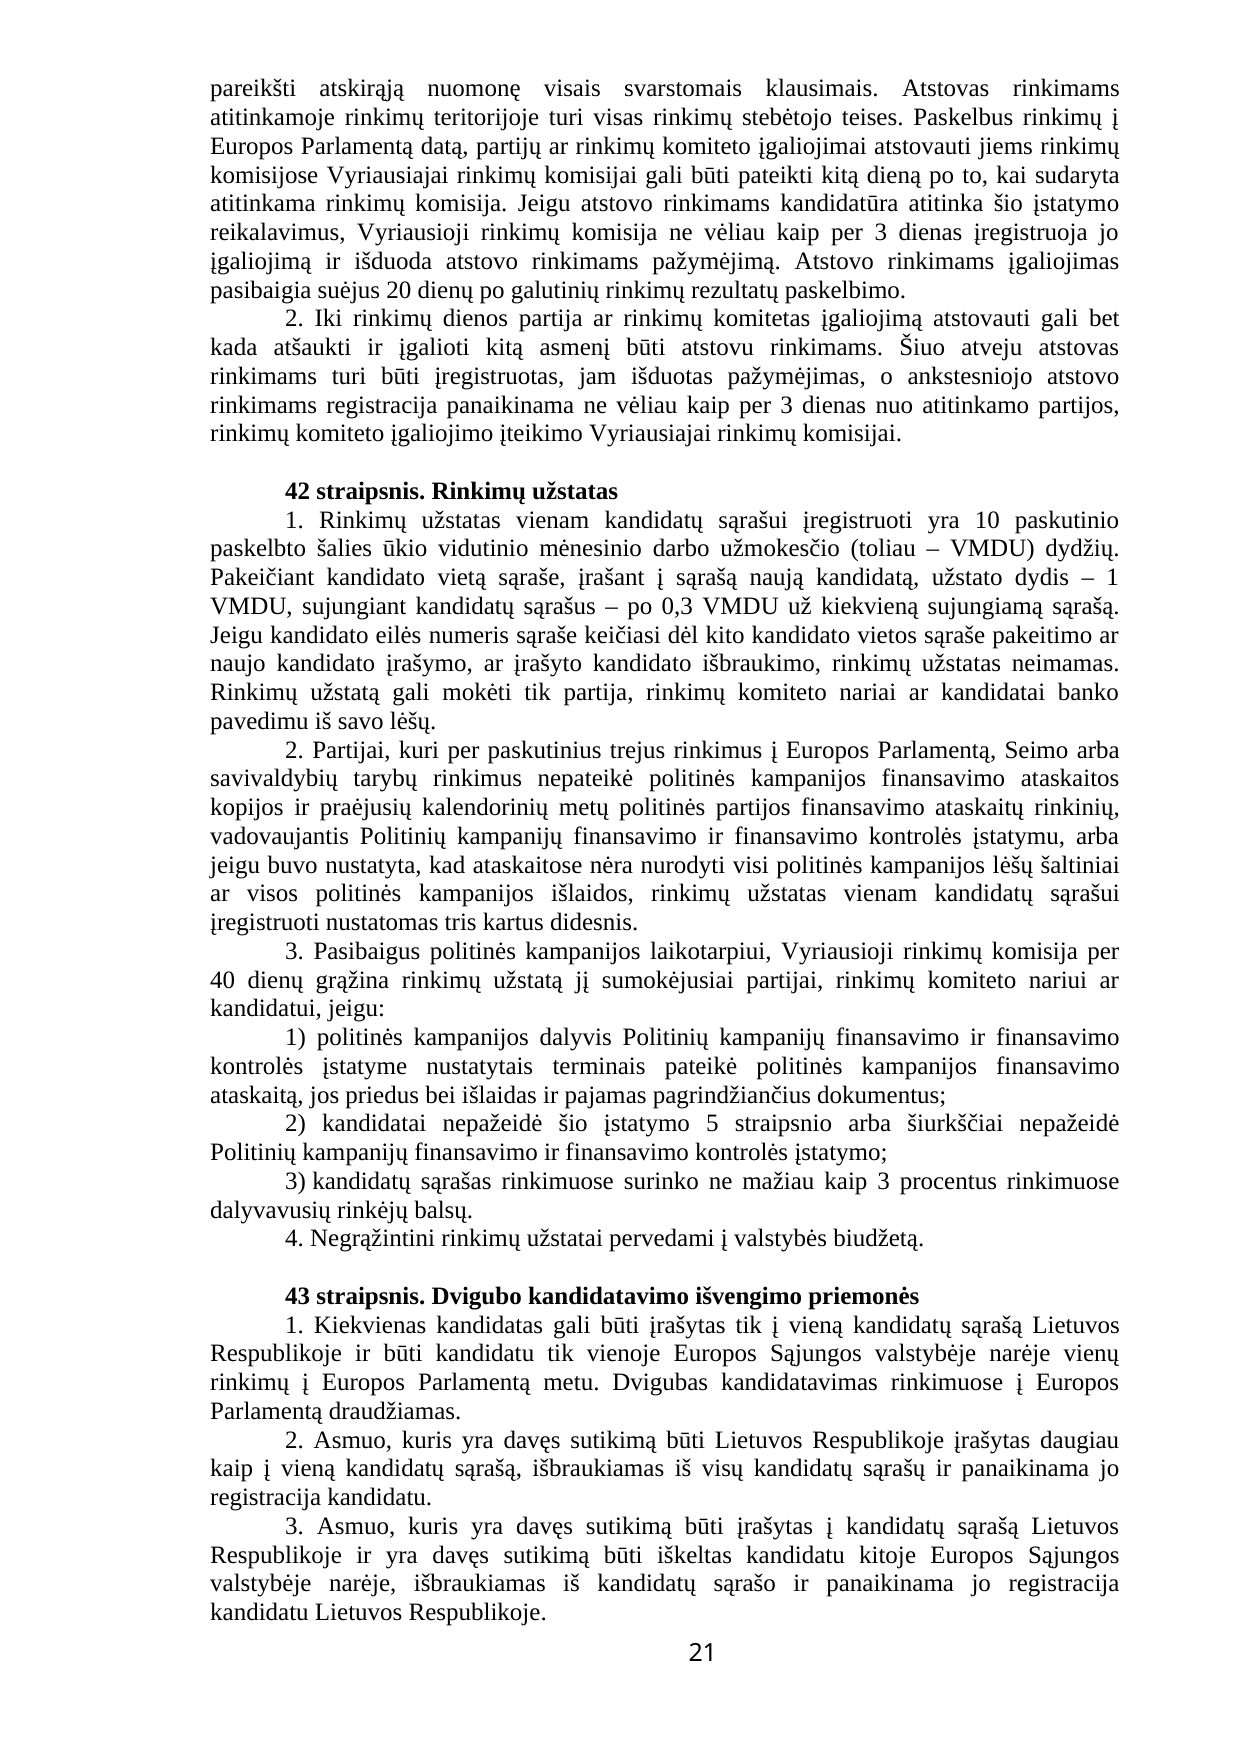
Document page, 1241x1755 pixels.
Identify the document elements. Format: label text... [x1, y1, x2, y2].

text 2. Asmuo, kuris yra davęs sutikimą būti Lietuvos Respublikoje įrašytas daugiau kaip į vieną kandidatų sąrašą, išbraukiamas iš visų kandidatų sąrašų ir panaikinama jo registracija kandidatu. [210, 1425, 1120, 1511]
text 3. Asmuo, kuris yra davęs sutikimą būti įrašytas į kandidatų sąrašą Lietuvos Respublikoje ir yra davęs sutikimą būti iškeltas kandidatu kitoje Europos Sąjungos valstybėje narėje, išbraukiamas iš kandidatų sąrašo ir panaikinama jo registracija kandidatu Lietuvos Respublikoje. [210, 1511, 1120, 1626]
text 3. Pasibaigus politinės kampanijos laikotarpiui, Vyriausioji rinkimų komisija per 40 dienų grąžina rinkimų užstatą jį sumokėjusiai partijai, rinkimų komiteto nariui ar kandidatui, jeigu: [210, 936, 1120, 1022]
text 1. Kiekvienas kandidatas gali būti įrašytas tik į vieną kandidatų sąrašą Lietuvos Respublikoje ir būti kandidatu tik vienoje Europos Sąjungos valstybėje narėje vienų rinkimų į Europos Parlamentą metu. Dvigubas kandidatavimas rinkimuose į Europos Parlamentą draudžiamas. [210, 1310, 1120, 1425]
text 42 straipsnis. Rinkimų užstatas [210, 476, 1120, 505]
text 4. Negrąžintini rinkimų užstatai pervedami į valstybės biudžetą. [210, 1223, 1120, 1252]
text 2) kandidatai nepažeidė šio įstatymo 5 straipsnio arba šiurkščiai nepažeidė Politinių kampanijų finansavimo ir finansavimo kontrolės įstatymo; [210, 1108, 1120, 1166]
text 1) politinės kampanijos dalyvis Politinių kampanijų finansavimo ir finansavimo kontrolės įstatyme nustatytais terminais pateikė politinės kampanijos finansavimo ataskaitą, jos priedus bei išlaidas ir pajamas pagrindžiančius dokumentus; [210, 1022, 1120, 1108]
text pareikšti atskirąją nuomonę visais svarstomais klausimais. Atstovas rinkimams atitinkamoje rinkimų teritorijoje turi visas rinkimų stebėtojo teises. Paskelbus rinkimų į Europos Parlamentą datą, partijų ar rinkimų komiteto įgaliojimai atstovauti jiems rinkimų komisijose Vyriausiajai rinkimų komisijai gali būti pateikti kitą dieną po to, kai sudaryta atitinkama rinkimų komisija. Jeigu atstovo rinkimams kandidatūra atitinka šio įstatymo reikalavimus, Vyriausioji rinkimų komisija ne vėliau kaip per 3 dienas įregistruoja jo įgaliojimą ir išduoda atstovo rinkimams pažymėjimą. Atstovo rinkimams įgaliojimas pasibaigia suėjus 20 dienų po galutinių rinkimų rezultatų paskelbimo. [210, 73, 1120, 303]
text 2. Iki rinkimų dienos partija ar rinkimų komitetas įgaliojimą atstovauti gali bet kada atšaukti ir įgalioti kitą asmenį būti atstovu rinkimams. Šiuo atveju atstovas rinkimams turi būti įregistruotas, jam išduotas pažymėjimas, o ankstesniojo atstovo rinkimams registracija panaikinama ne vėliau kaip per 3 dienas nuo atitinkamo partijos, rinkimų komiteto įgaliojimo įteikimo Vyriausiajai rinkimų komisijai. [210, 303, 1120, 447]
text 3) kandidatų sąrašas rinkimuose surinko ne mažiau kaip 3 procentus rinkimuose dalyvavusių rinkėjų balsų. [210, 1166, 1120, 1223]
text 43 straipsnis. Dvigubo kandidatavimo išvengimo priemonės [210, 1281, 1120, 1310]
text 2. Partijai, kuri per paskutinius trejus rinkimus į Europos Parlamentą, Seimo arba savivaldybių tarybų rinkimus nepateikė politinės kampanijos finansavimo ataskaitos kopijos ir praėjusių kalendorinių metų politinės partijos finansavimo ataskaitų rinkinių, vadovaujantis Politinių kampanijų finansavimo ir finansavimo kontrolės įstatymu, arba jeigu buvo nustatyta, kad ataskaitose nėra nurodyti visi politinės kampanijos lėšų šaltiniai ar visos politinės kampanijos išlaidos, rinkimų užstatas vienam kandidatų sąrašui įregistruoti nustatomas tris kartus didesnis. [210, 735, 1120, 936]
text 1. Rinkimų užstatas vienam kandidatų sąrašui įregistruoti yra 10 paskutinio paskelbto šalies ūkio vidutinio mėnesinio darbo užmokesčio (toliau – VMDU) dydžių. Pakeičiant kandidato vietą sąraše, įrašant į sąrašą naują kandidatą, užstato dydis – 1 VMDU, sujungiant kandidatų sąrašus – po 0,3 VMDU už kiekvieną sujungiamą sąrašą. Jeigu kandidato eilės numeris sąraše keičiasi dėl kito kandidato vietos sąraše pakeitimo ar naujo kandidato įrašymo, ar įrašyto kandidato išbraukimo, rinkimų užstatas neimamas. Rinkimų užstatą gali mokėti tik partija, rinkimų komiteto nariai ar kandidatai banko pavedimu iš savo lėšų. [210, 505, 1120, 735]
